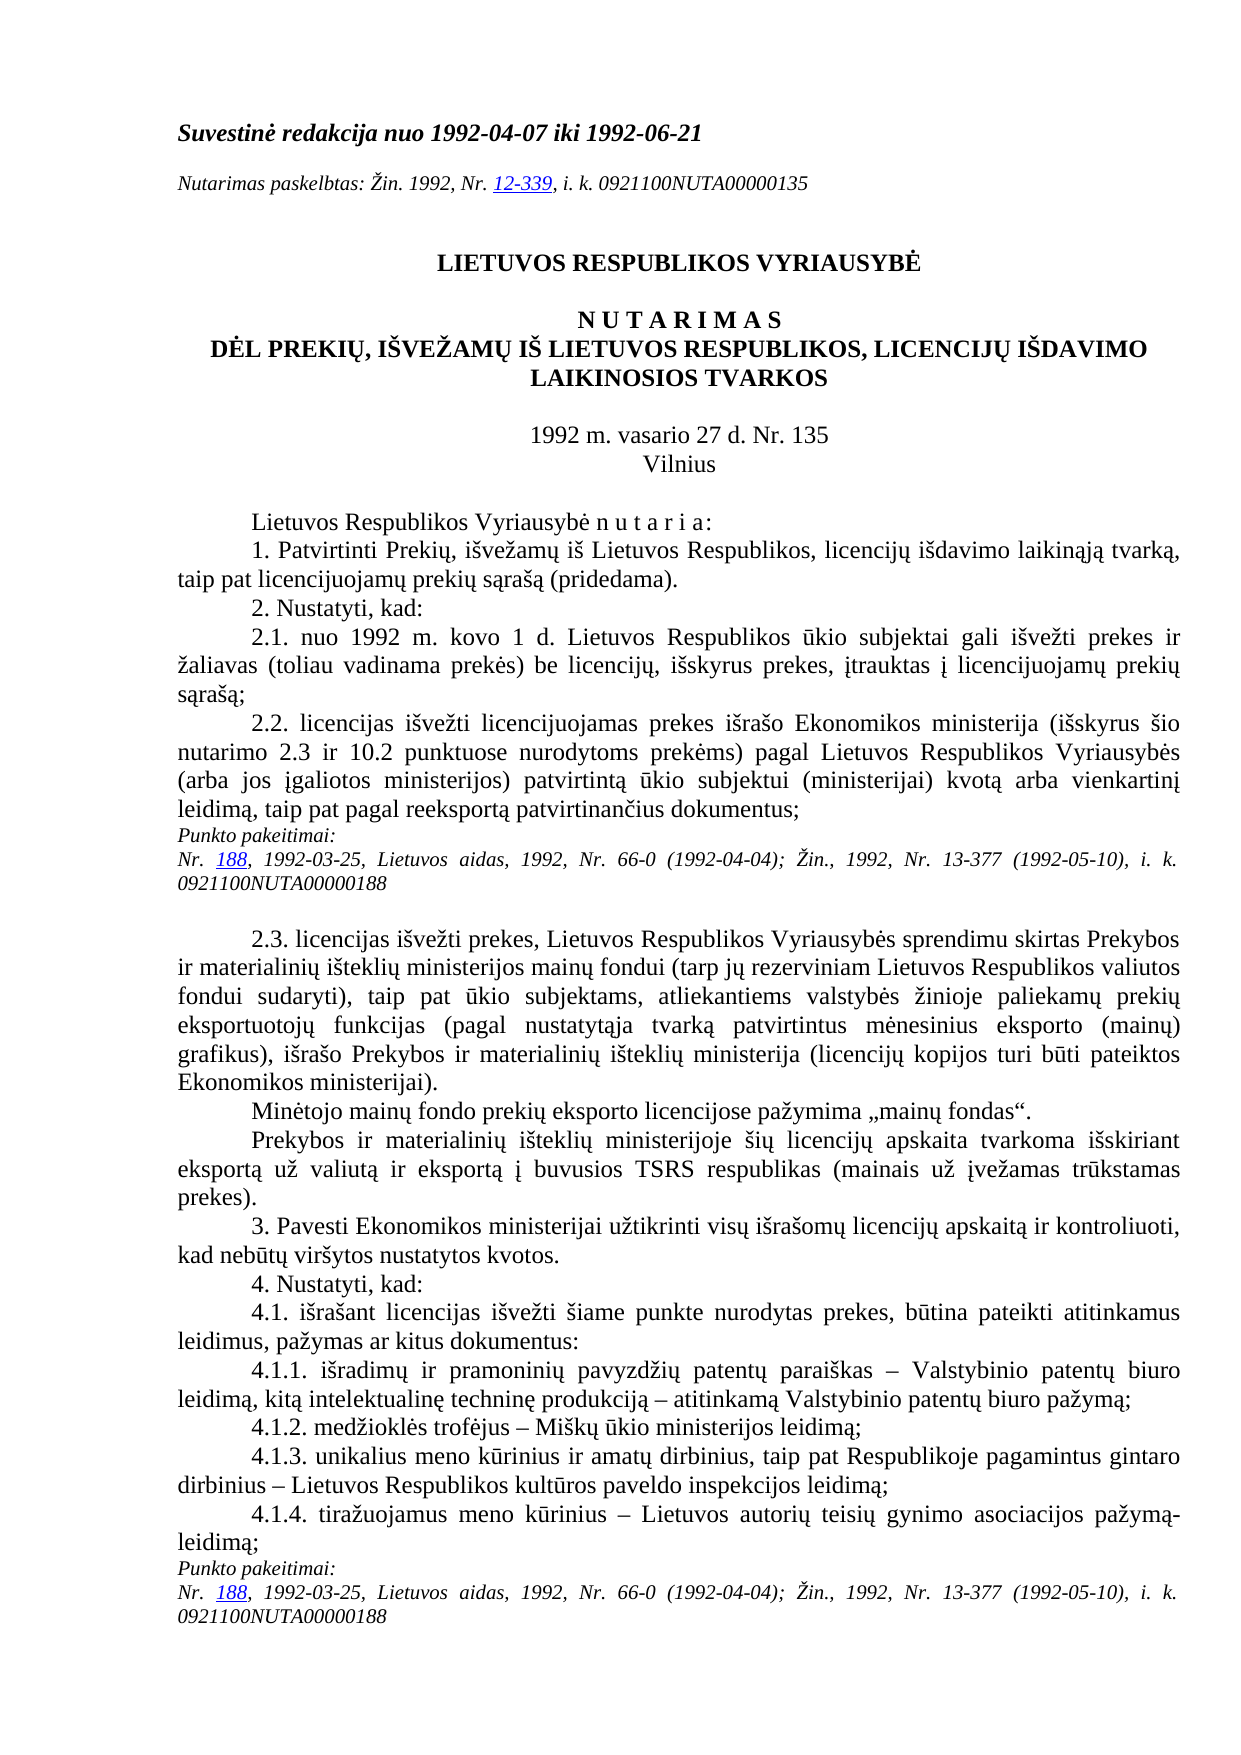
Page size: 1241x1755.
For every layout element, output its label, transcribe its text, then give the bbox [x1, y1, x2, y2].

text Nr. 188, 1992-03-25, Lietuvos aidas, 1992, Nr. 66-0 (1992-04-04); Žin., 1992, Nr. 13-377 (1992-05-10), i. k. 0921100NUTA00000188 [177, 1580, 1181, 1628]
text Minėtojo mainų fondo prekių eksporto licencijose pažymima „mainų fondas“. [177, 1096, 1181, 1125]
text 1992 m. vasario 27 d. Nr. 135 [177, 420, 1181, 449]
text DĖL PREKIŲ, IŠVEŽAMŲ IŠ LIETUVOS RESPUBLIKOS, LICENCIJŲ IŠDAVIMO LAIKINOSIOS TVARKOS [177, 334, 1181, 392]
text 3. Pavesti Ekonomikos ministerijai užtikrinti visų išrašomų licencijų apskaitą ir kontroliuoti, kad nebūtų viršytos nustatytos kvotos. [177, 1211, 1181, 1269]
text Prekybos ir materialinių išteklių ministerijoje šių licencijų apskaita tvarkoma išskiriant eksportą už valiutą ir eksportą į buvusios TSRS respublikas (mainais už įvežamas trūkstamas prekes). [177, 1125, 1181, 1211]
text Nr. 188, 1992-03-25, Lietuvos aidas, 1992, Nr. 66-0 (1992-04-04); Žin., 1992, Nr. 13-377 (1992-05-10), i. k. 0921100NUTA00000188 [177, 847, 1181, 895]
text 4.1.3. unikalius meno kūrinius ir amatų dirbinius, taip pat Respublikoje pagamintus gintaro dirbinius – Lietuvos Respublikos kultūros paveldo inspekcijos leidimą; [177, 1441, 1181, 1499]
text Nutarimas paskelbtas: Žin. 1992, Nr. 12-339, i. k. 0921100NUTA00000135 [177, 171, 1181, 195]
text Punkto pakeitimai: [177, 823, 1181, 847]
text LIETUVOS RESPUBLIKOS VYRIAUSYBĖ [177, 248, 1181, 277]
text 4.1.1. išradimų ir pramoninių pavyzdžių patentų paraiškas – Valstybinio patentų biuro leidimą, kitą intelektualinę techninę produkciją – atitinkamą Valstybinio patentų biuro pažymą; [177, 1355, 1181, 1412]
text 4. Nustatyti, kad: [177, 1269, 1181, 1297]
text Suvestinė redakcija nuo 1992-04-07 iki 1992-06-21 [177, 118, 1181, 147]
text Vilnius [177, 449, 1181, 478]
text 2.1. nuo 1992 m. kovo 1 d. Lietuvos Respublikos ūkio subjektai gali išvežti prekes ir žaliavas (toliau vadinama prekės) be licencijų, išskyrus prekes, įtrauktas į licencijuojamų prekių sąrašą; [177, 622, 1181, 708]
text 1. Patvirtinti Prekių, išvežamų iš Lietuvos Respublikos, licencijų išdavimo laikinąją tvarką, taip pat licencijuojamų prekių sąrašą (pridedama). [177, 535, 1181, 593]
text N U T A R I M A S [177, 305, 1181, 334]
text 2.3. licencijas išvežti prekes, Lietuvos Respublikos Vyriausybės sprendimu skirtas Prekybos ir materialinių išteklių ministerijos mainų fondui (tarp jų rezerviniam Lietuvos Respublikos valiutos fondui sudaryti), taip pat ūkio subjektams, atliekantiems valstybės žinioje paliekamų prekių eksportuotojų funkcijas (pagal nustatytąja tvarką patvirtintus mėnesinius eksporto (mainų) grafikus), išrašo Prekybos ir materialinių išteklių ministerija (licencijų kopijos turi būti pateiktos Ekonomikos ministerijai). [177, 924, 1181, 1096]
text 2. Nustatyti, kad: [177, 593, 1181, 622]
text Lietuvos Respublikos Vyriausybė nutaria: [177, 507, 1181, 535]
text 4.1.2. medžioklės trofėjus – Miškų ūkio ministerijos leidimą; [177, 1412, 1181, 1441]
text Punkto pakeitimai: [177, 1556, 1181, 1580]
text 4.1. išrašant licencijas išvežti šiame punkte nurodytas prekes, būtina pateikti atitinkamus leidimus, pažymas ar kitus dokumentus: [177, 1297, 1181, 1355]
text 4.1.4. tiražuojamus meno kūrinius – Lietuvos autorių teisių gynimo asociacijos pažymą-leidimą; [177, 1499, 1181, 1556]
text 2.2. licencijas išvežti licencijuojamas prekes išrašo Ekonomikos ministerija (išskyrus šio nutarimo 2.3 ir 10.2 punktuose nurodytoms prekėms) pagal Lietuvos Respublikos Vyriausybės (arba jos įgaliotos ministerijos) patvirtintą ūkio subjektui (ministerijai) kvotą arba vienkartinį leidimą, taip pat pagal reeksportą patvirtinančius dokumentus; [177, 708, 1181, 823]
